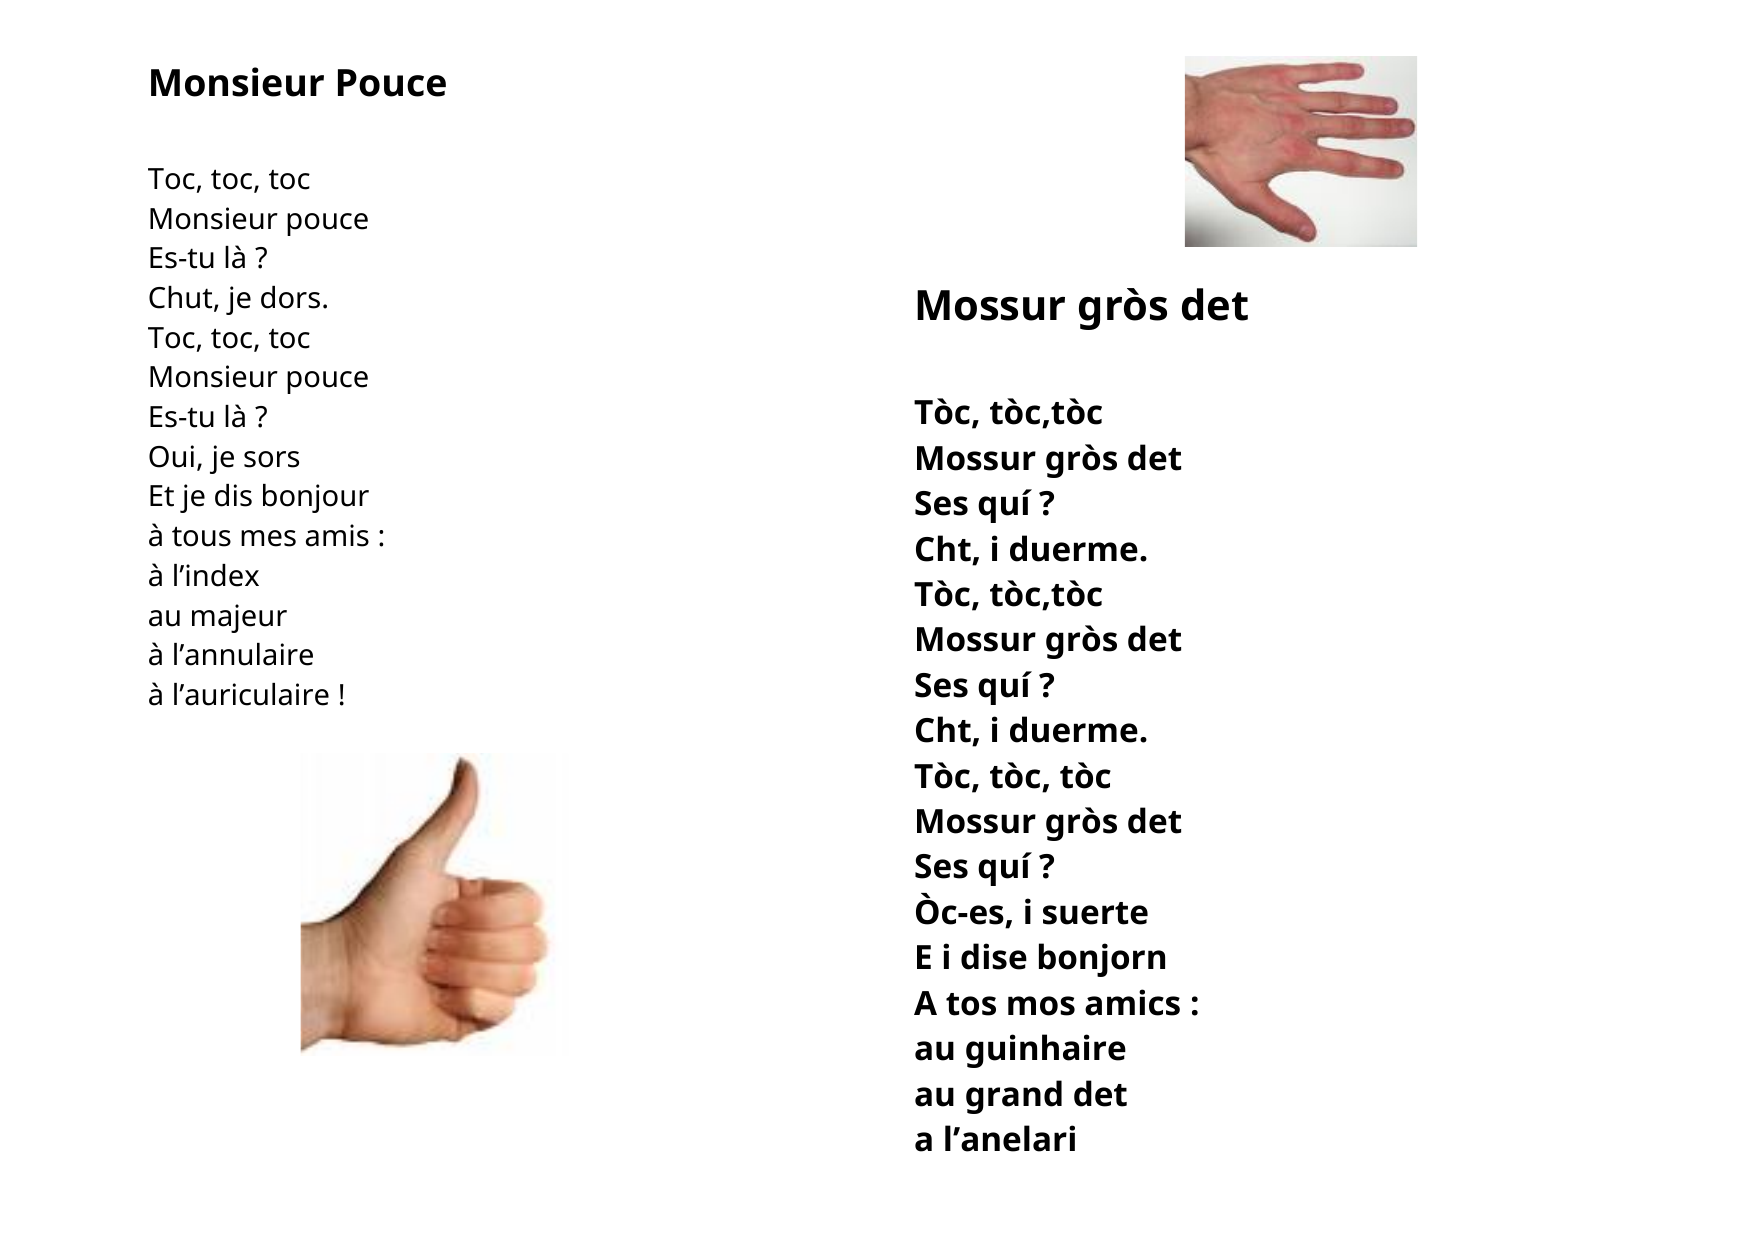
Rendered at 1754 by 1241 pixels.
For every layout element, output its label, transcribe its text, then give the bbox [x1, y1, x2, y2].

text Òc-es, i suerte [914, 889, 1606, 934]
text Cht, i duerme. [914, 707, 1606, 752]
text Chut, je dors. [148, 277, 840, 317]
text Monsieur pouce [148, 198, 840, 238]
text à l’annulaire [148, 634, 840, 674]
picture [300, 753, 569, 1056]
text à tous mes amis : [148, 515, 840, 555]
text au guinhaire [914, 1025, 1606, 1070]
text Toc, toc, toc [148, 158, 840, 198]
text à l’index [148, 555, 840, 595]
picture [1184, 56, 1418, 247]
text Tòc, tòc, tòc [914, 752, 1606, 798]
text Mossur gròs det [914, 276, 1606, 332]
text au grand det [914, 1070, 1606, 1116]
text Es-tu là ? [148, 238, 840, 277]
text à l’auriculaire ! [148, 674, 840, 714]
text Et je dis bonjour [148, 476, 840, 515]
text Tòc, tòc,tòc [914, 389, 1606, 434]
text Oui, je sors [148, 436, 840, 476]
text Mossur gròs det [914, 434, 1606, 480]
text Tòc, tòc,tòc [914, 571, 1606, 616]
text Cht, i duerme. [914, 525, 1606, 571]
text Es-tu là ? [148, 396, 840, 436]
text au majeur [148, 595, 840, 634]
text A tos mos amics : [914, 979, 1606, 1025]
text Monsieur pouce [148, 357, 840, 396]
text Toc, toc, toc [148, 317, 840, 357]
text Ses quí ? [914, 662, 1606, 707]
text a l’anelari [914, 1116, 1606, 1161]
text E i dise bonjorn [914, 934, 1606, 979]
text Mossur gròs det [914, 616, 1606, 662]
text Ses quí ? [914, 480, 1606, 525]
text Monsieur Pouce [148, 56, 840, 107]
text Ses quí ? [914, 843, 1606, 889]
text Mossur gròs det [914, 798, 1606, 843]
